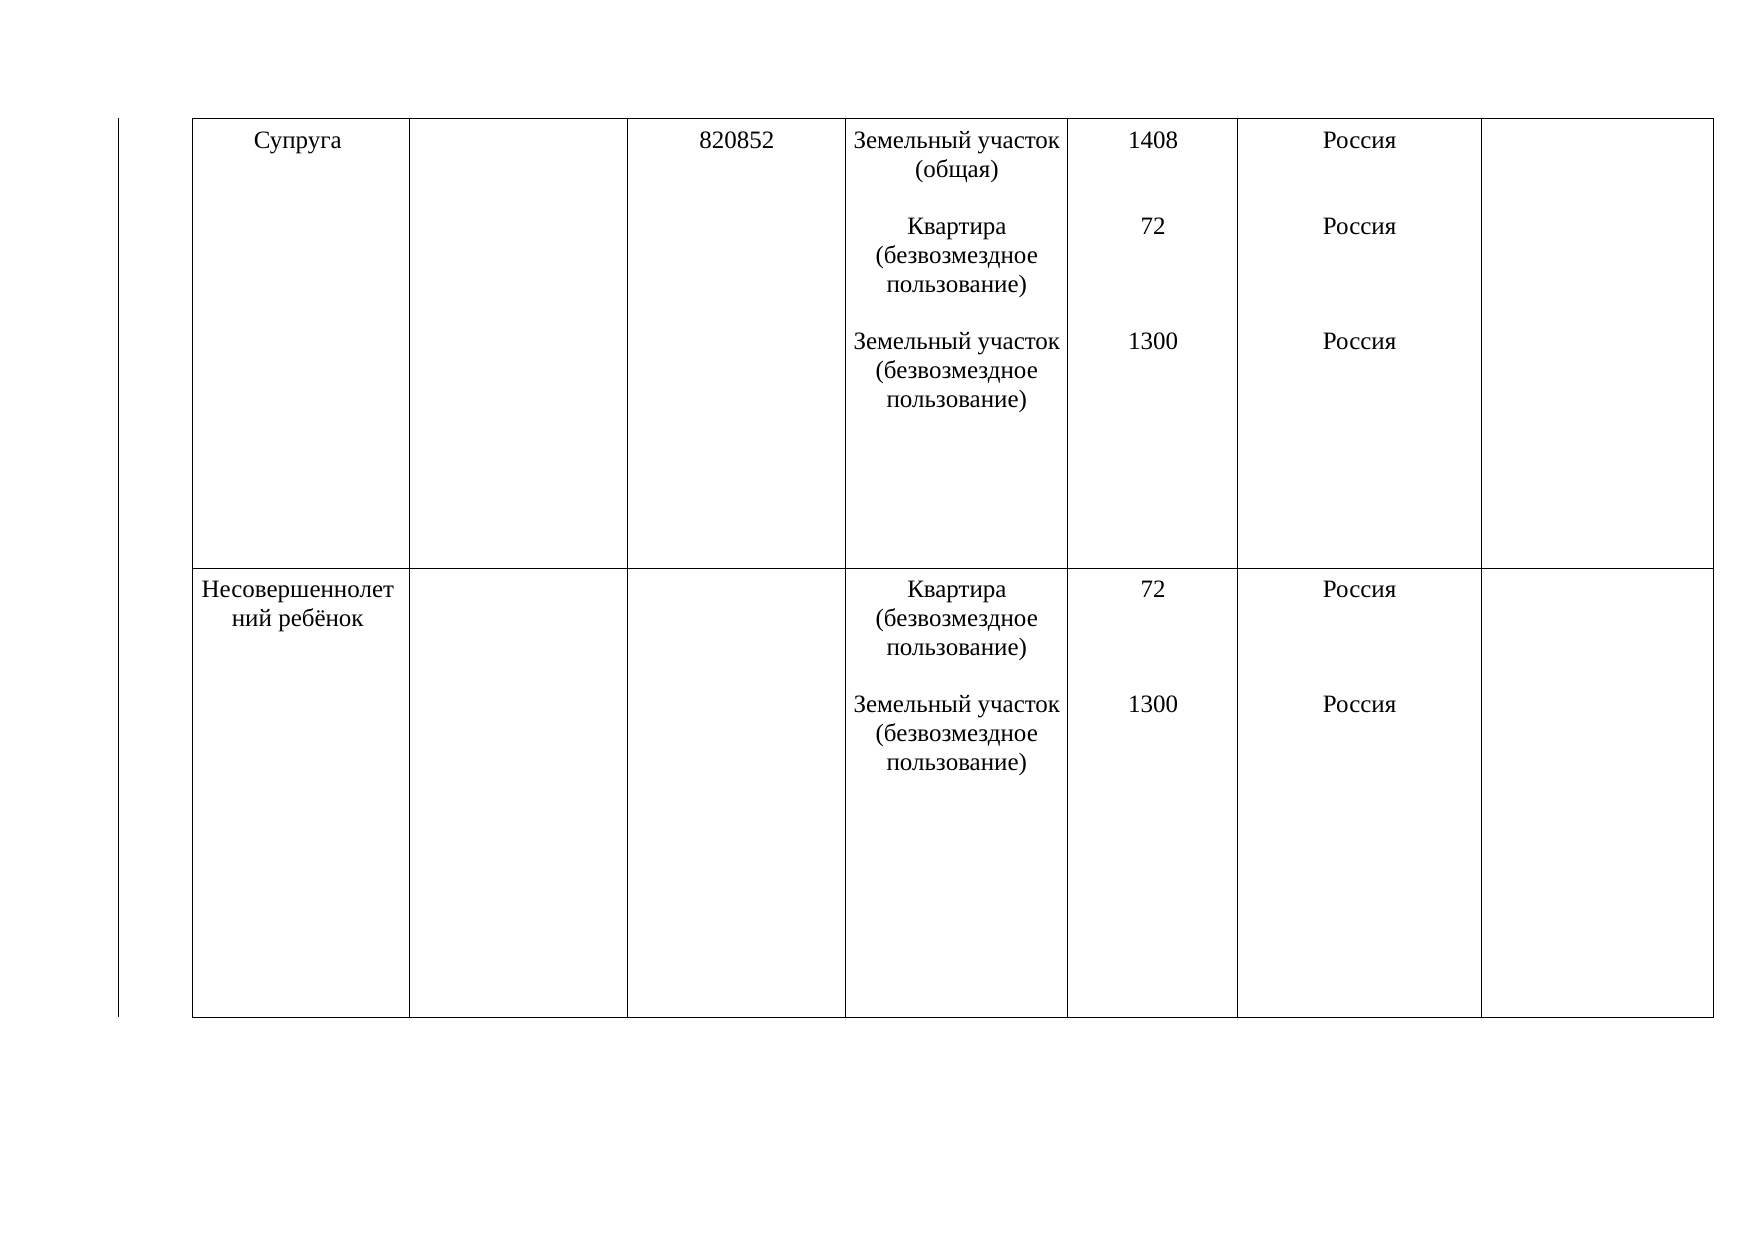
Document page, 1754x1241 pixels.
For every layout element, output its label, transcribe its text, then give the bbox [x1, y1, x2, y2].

table_cell [1482, 119, 1713, 567]
table_cell Земельный участок (общая) Квартира (безвозмездное пользование) Земельный участок (безвозмездное пользование) [846, 119, 1067, 567]
table_cell Квартира (безвозмездное пользование) Земельный участок (безвозмездное пользование) [846, 569, 1067, 1017]
table_cell [119, 568, 192, 1017]
table_cell [410, 119, 627, 567]
table_cell Россия Россия [1238, 569, 1481, 1017]
table_cell [628, 569, 845, 1017]
table_cell Несовершеннолетний ребёнок [193, 569, 409, 1017]
table_cell 820852 [628, 119, 845, 567]
table_cell 72 1300 [1068, 569, 1237, 1017]
table_cell 1408 72 1300 [1068, 119, 1237, 567]
table_cell [119, 118, 192, 567]
table_cell Супруга [193, 119, 409, 567]
table_cell [1482, 569, 1713, 1017]
table_cell Россия Россия Россия [1238, 119, 1481, 567]
table_cell [410, 569, 627, 1017]
